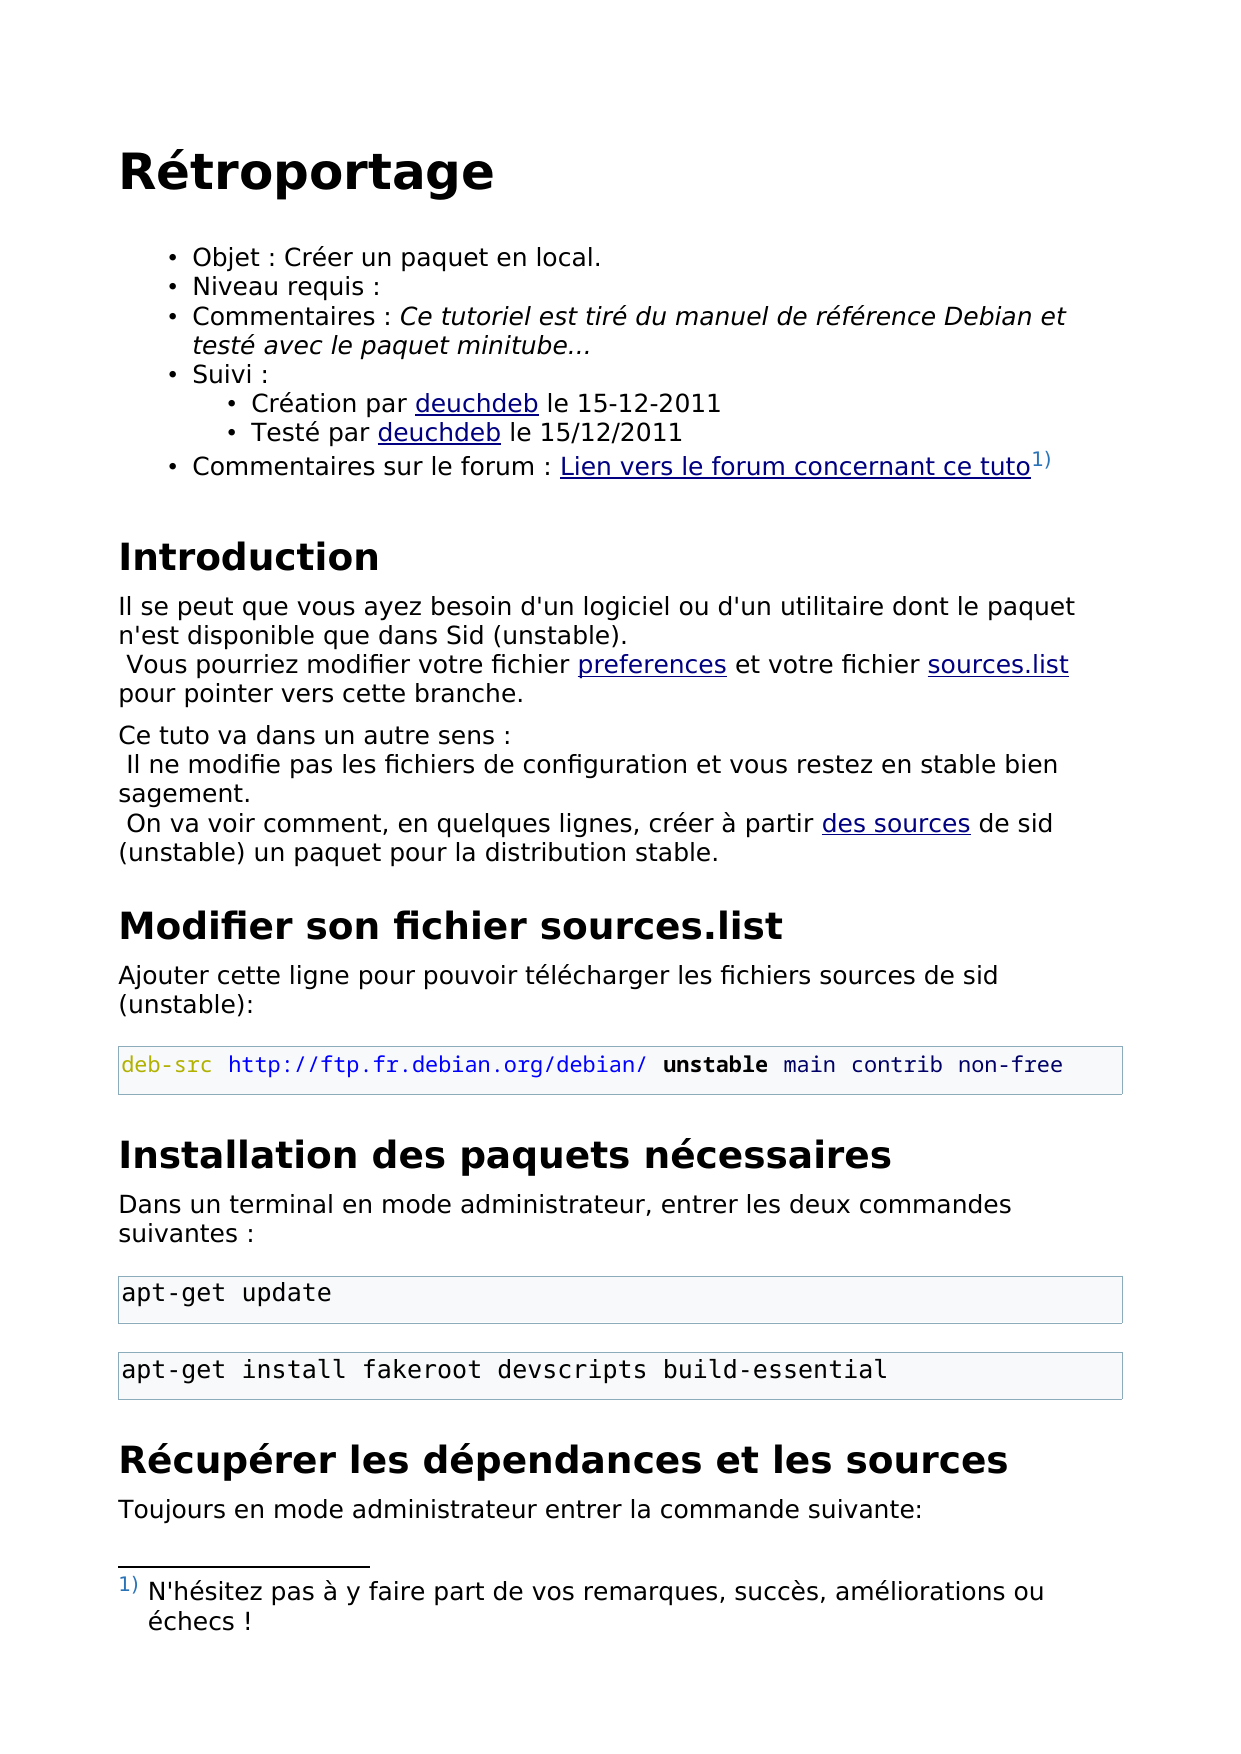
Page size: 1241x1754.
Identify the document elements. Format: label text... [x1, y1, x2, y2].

subtitle Installation des paquets nécessaires [118, 1134, 1122, 1177]
list Niveau requis : [177, 272, 1122, 302]
list Commentaires sur le forum : Lien vers le forum concernant ce tuto [177, 447, 1122, 482]
text Ajouter cette ligne pour pouvoir télécharger les fichiers sources de sid (unstable): [118, 961, 1122, 1019]
text Dans un terminal en mode administrateur, entrer les deux commandes suivantes : [118, 1190, 1122, 1248]
list N'hésitez pas à y faire part de vos remarques, succès, améliorations ou échecs ! [118, 1573, 1122, 1636]
list Testé par deuchdeb le 15/12/2011 [236, 418, 1122, 447]
table_header deb-src http://ftp.fr.debian.org/debian/ unstable main contrib non-free [119, 1047, 1122, 1094]
text Toujours en mode administrateur entrer la commande suivante: [118, 1495, 1122, 1524]
table_header apt-get update [119, 1277, 1122, 1322]
subtitle Modifier son fichier sources.list [118, 905, 1122, 948]
text Ce tuto va dans un autre sens : Il ne modifie pas les fichiers de configuration et vous restez en stable bien sagement. On va voir comment, en quelques lignes, créer à partir des sources de sid (unstable) un paquet pour la distribution stable. [118, 721, 1122, 867]
list Création par deuchdeb le 15-12-2011 [236, 389, 1122, 418]
list Commentaires : Ce tutoriel est tiré du manuel de référence Debian et testé avec le paquet minitube... [177, 302, 1122, 360]
list Suivi : [177, 360, 1122, 389]
text Il se peut que vous ayez besoin d'un logiciel ou d'un utilitaire dont le paquet n'est disponible que dans Sid (unstable). Vous pourriez modifier votre fichier preferences et votre fichier sources.list pour pointer vers cette branche. [118, 592, 1122, 709]
table_header apt-get install fakeroot devscripts build-essential [119, 1353, 1122, 1399]
subtitle Rétroportage [118, 143, 1122, 201]
subtitle Introduction [118, 536, 1122, 580]
list Objet : Créer un paquet en local. [177, 243, 1122, 272]
subtitle Récupérer les dépendances et les sources [118, 1439, 1122, 1483]
